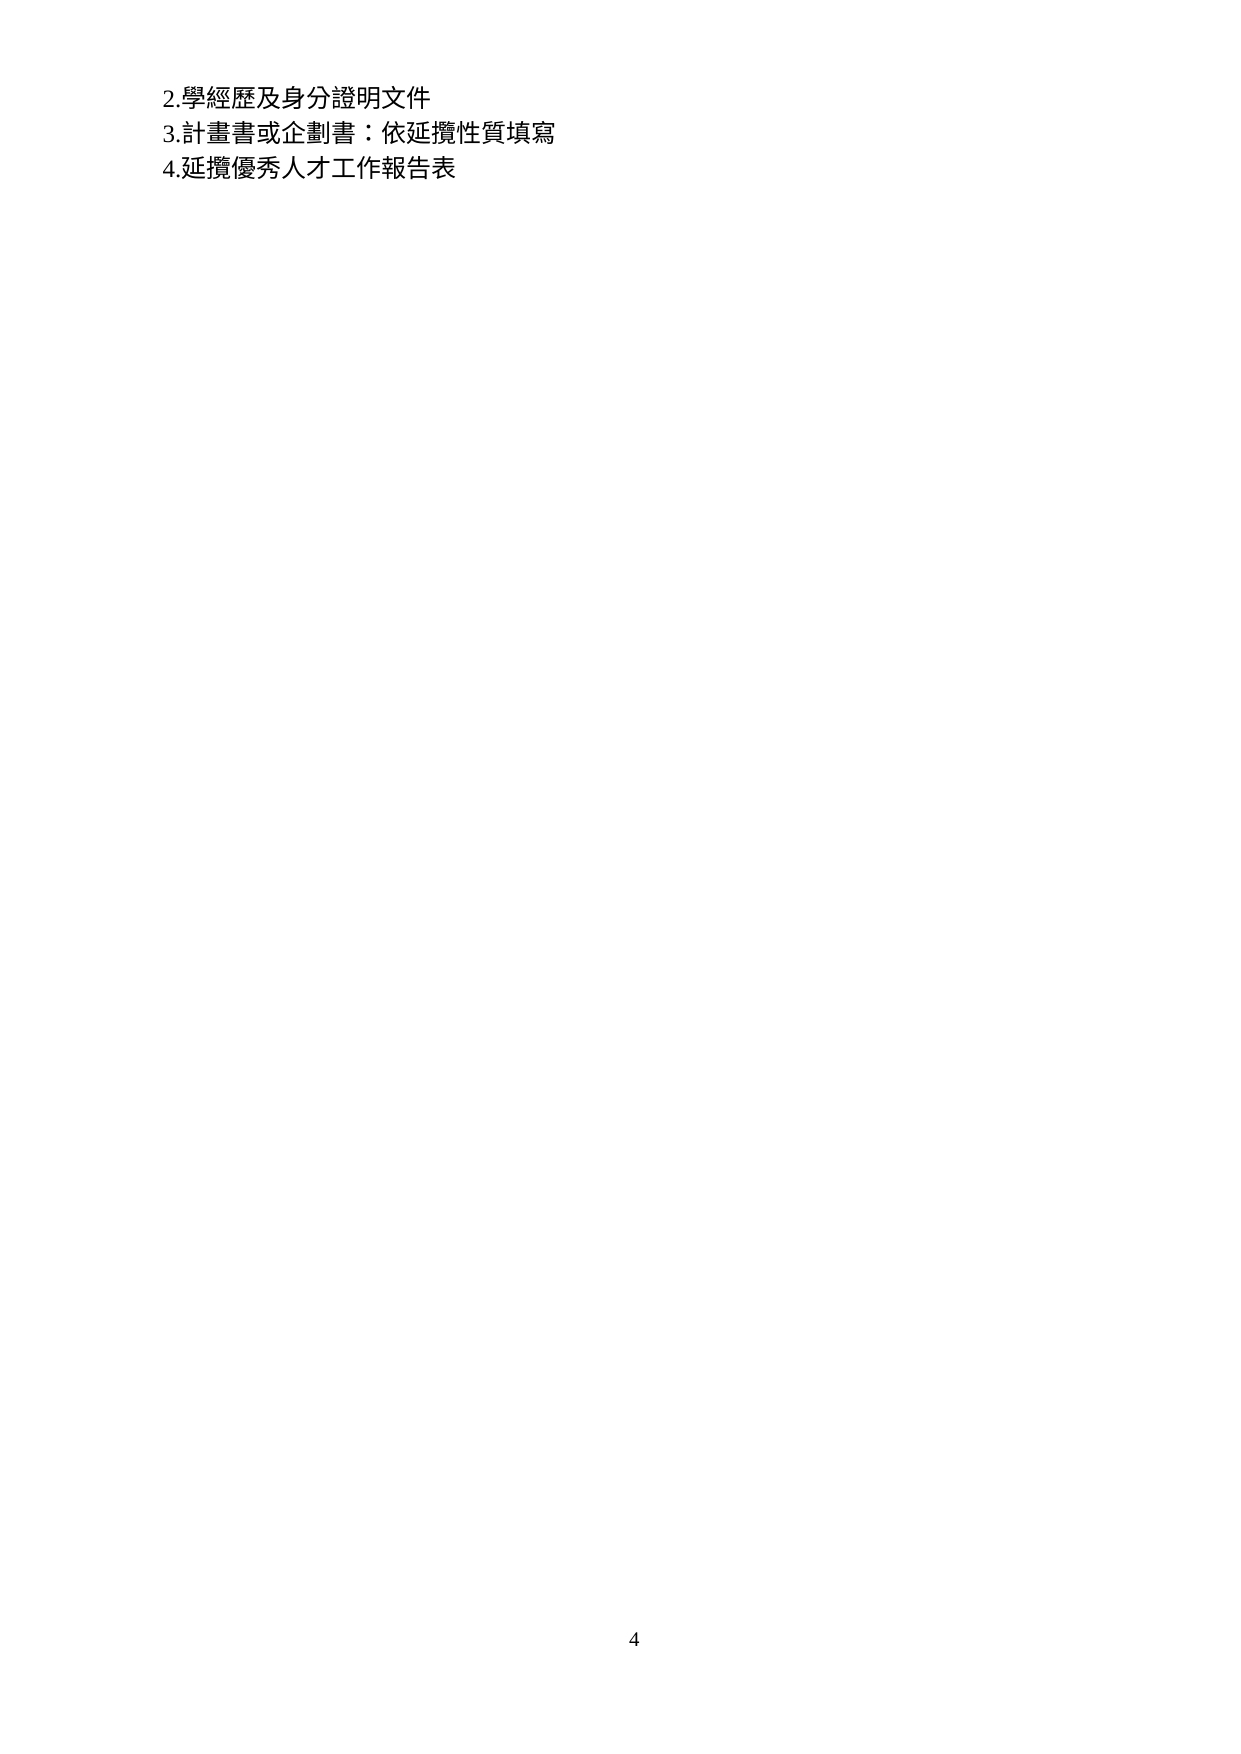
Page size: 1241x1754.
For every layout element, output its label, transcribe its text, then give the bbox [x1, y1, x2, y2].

text 3.計畫書或企劃書：依延攬性質填寫 [131, 124, 1150, 147]
text 2.學經歷及身分證明文件 [131, 89, 1150, 112]
text 4.延攬優秀人才工作報告表 [131, 159, 1150, 182]
